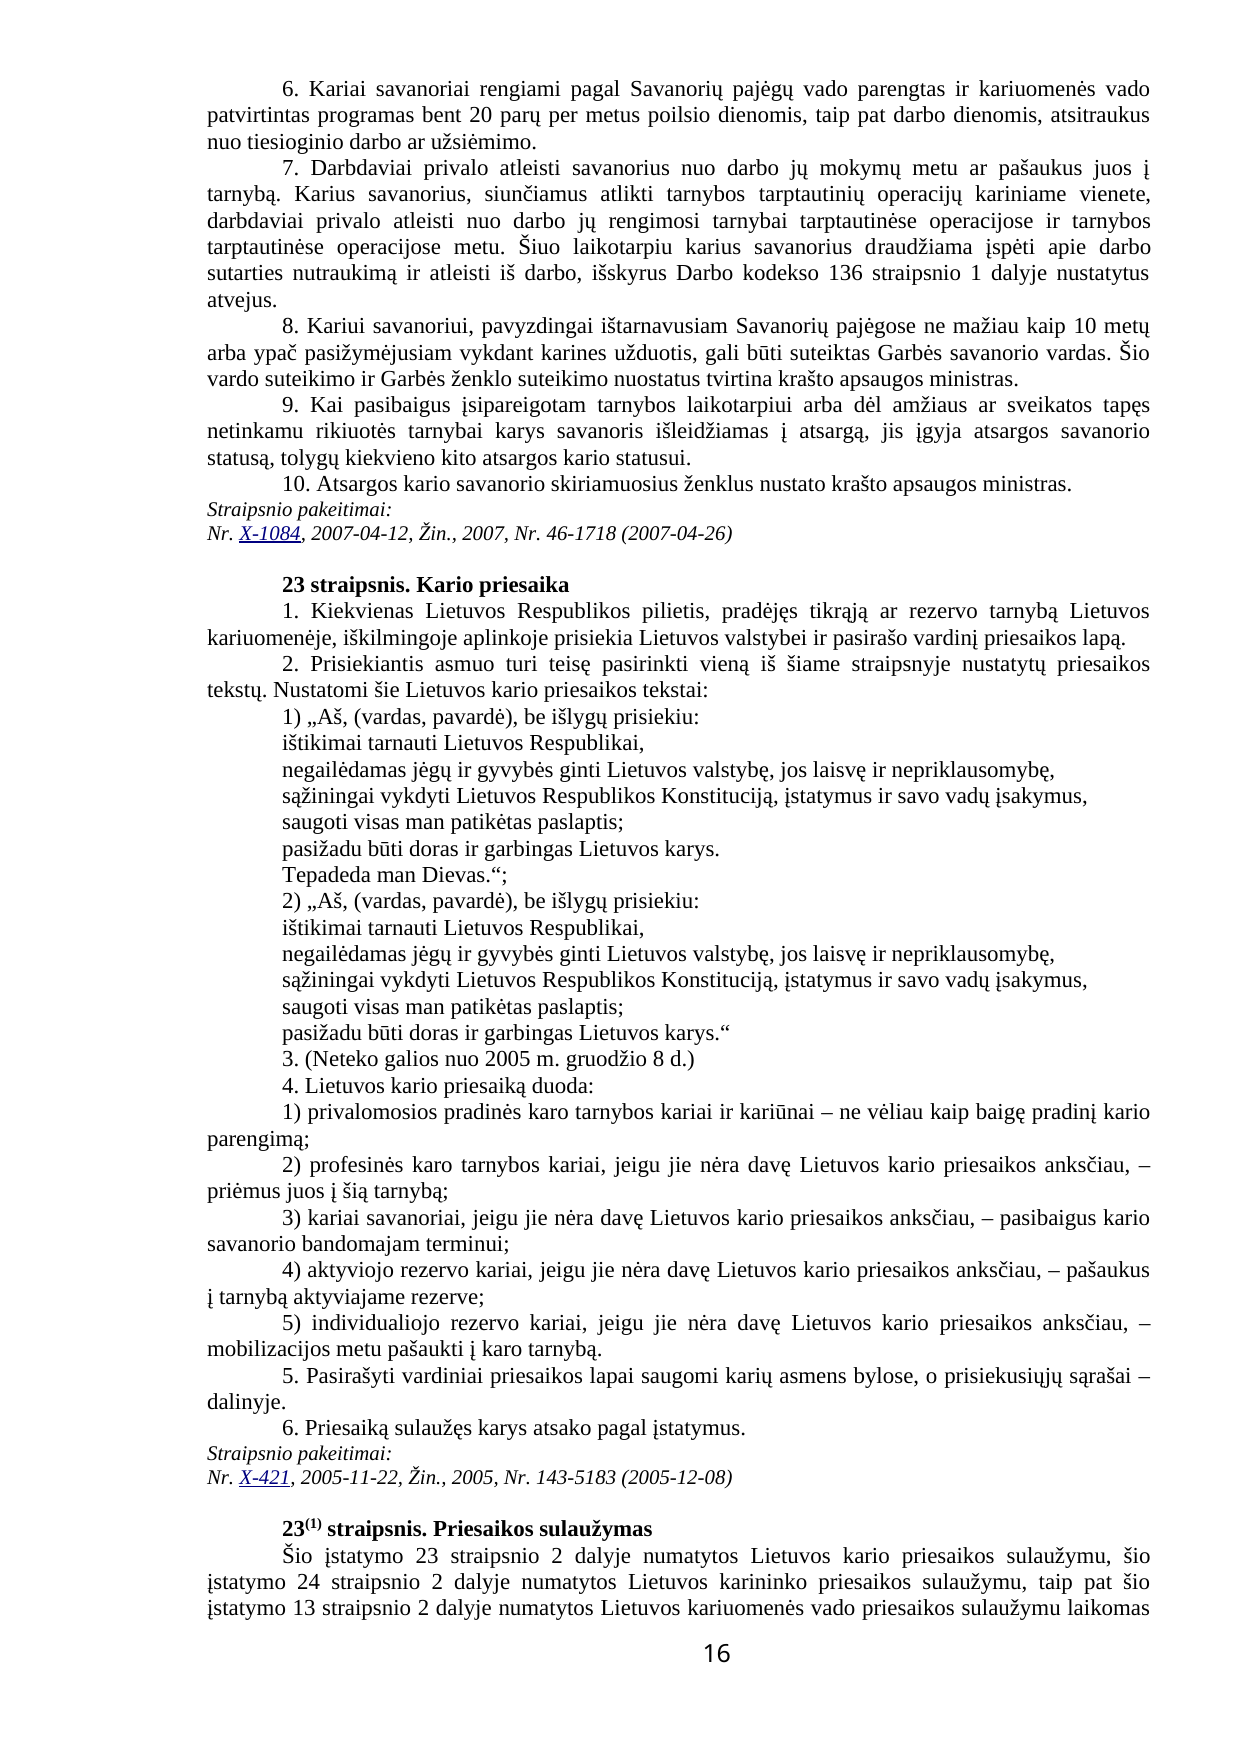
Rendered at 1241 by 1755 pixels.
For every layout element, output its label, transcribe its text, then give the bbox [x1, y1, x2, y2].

text 7. Darbdaviai privalo atleisti savanorius nuo darbo jų mokymų metu ar pašaukus juos į tarnybą. Karius savanorius, siunčiamus atlikti tarnybos tarptautinių operacijų kariniame vienete, darbdaviai privalo atleisti nuo darbo jų rengimosi tarnybai tarptautinėse operacijose ir tarnybos tarptautinėse operacijose metu. Šiuo laikotarpiu karius savanorius draudžiama įspėti apie darbo sutarties nutraukimą ir atleisti iš darbo, išskyrus Darbo kodekso 136 straipsnio 1 dalyje nustatytus atvejus. [207, 154, 1152, 312]
text 2) profesinės karo tarnybos kariai, jeigu jie nėra davę Lietuvos kario priesaikos anksčiau, – priėmus juos į šią tarnybą; [207, 1151, 1152, 1204]
text 5) individualiojo rezervo kariai, jeigu jie nėra davę Lietuvos kario priesaikos anksčiau, – mobilizacijos metu pašaukti į karo tarnybą. [207, 1309, 1152, 1362]
text 3) kariai savanoriai, jeigu jie nėra davę Lietuvos kario priesaikos anksčiau, – pasibaigus kario savanorio bandomajam terminui; [207, 1204, 1152, 1256]
text 1) privalomosios pradinės karo tarnybos kariai ir kariūnai – ne vėliau kaip baigę pradinį kario parengimą; [207, 1098, 1152, 1151]
text 8. Kariui savanoriui, pavyzdingai ištarnavusiam Savanorių pajėgose ne mažiau kaip 10 metų arba ypač pasižymėjusiam vykdant karines užduotis, gali būti suteiktas Garbės savanorio vardas. Šio vardo suteikimo ir Garbės ženklo suteikimo nuostatus tvirtina krašto apsaugos ministras. [207, 312, 1152, 391]
text 1) „Aš, (vardas, pavardė), be išlygų prisiekiu: [207, 703, 1152, 729]
text ištikimai tarnauti Lietuvos Respublikai, [207, 729, 1152, 756]
text Straipsnio pakeitimai: [207, 497, 1152, 521]
text Nr. X-1084, 2007-04-12, Žin., 2007, Nr. 46-1718 (2007-04-26) [207, 521, 1152, 545]
text 23 straipsnis. Kario priesaika [207, 571, 1152, 597]
text 5. Pasirašyti vardiniai priesaikos lapai saugomi karių asmens bylose, o prisiekusiųjų sąrašai – dalinyje. [207, 1362, 1152, 1414]
text 2) „Aš, (vardas, pavardė), be išlygų prisiekiu: [207, 887, 1152, 914]
text pasižadu būti doras ir garbingas Lietuvos karys. [207, 835, 1152, 861]
text negailėdamas jėgų ir gyvybės ginti Lietuvos valstybę, jos laisvę ir nepriklausomybę, [207, 940, 1152, 966]
text 9. Kai pasibaigus įsipareigotam tarnybos laikotarpiui arba dėl amžiaus ar sveikatos tapęs netinkamu rikiuotės tarnybai karys savanoris išleidžiamas į atsargą, jis įgyja atsargos savanorio statusą, tolygų kiekvieno kito atsargos kario statusui. [207, 391, 1152, 470]
text 4) aktyviojo rezervo kariai, jeigu jie nėra davę Lietuvos kario priesaikos anksčiau, – pašaukus į tarnybą aktyviajame rezerve; [207, 1256, 1152, 1309]
text Straipsnio pakeitimai: [207, 1441, 1152, 1465]
text 3. (Neteko galios nuo 2005 m. gruodžio 8 d.) [207, 1046, 1152, 1072]
text Nr. X-421, 2005-11-22, Žin., 2005, Nr. 143-5183 (2005-12-08) [207, 1465, 1152, 1489]
text 10. Atsargos kario savanorio skiriamuosius ženklus nustato krašto apsaugos ministras. [207, 470, 1152, 497]
text sąžiningai vykdyti Lietuvos Respublikos Konstituciją, įstatymus ir savo vadų įsakymus, [207, 966, 1152, 993]
text 23(1) straipsnis. Priesaikos sulaužymas [207, 1515, 1152, 1542]
text 2. Prisiekiantis asmuo turi teisę pasirinkti vieną iš šiame straipsnyje nustatytų priesaikos tekstų. Nustatomi šie Lietuvos kario priesaikos tekstai: [207, 650, 1152, 703]
text Tepadeda man Dievas.“; [207, 861, 1152, 887]
text pasižadu būti doras ir garbingas Lietuvos karys.“ [207, 1019, 1152, 1046]
text saugoti visas man patikėtas paslaptis; [207, 808, 1152, 835]
text Šio įstatymo 23 straipsnio 2 dalyje numatytos Lietuvos kario priesaikos sulaužymu, šio įstatymo 24 straipsnio 2 dalyje numatytos Lietuvos karininko priesaikos sulaužymu, taip pat šio įstatymo 13 straipsnio 2 dalyje numatytos Lietuvos kariuomenės vado priesaikos sulaužymu laikomas [207, 1542, 1152, 1621]
text 1. Kiekvienas Lietuvos Respublikos pilietis, pradėjęs tikrąją ar rezervo tarnybą Lietuvos kariuomenėje, iškilmingoje aplinkoje prisiekia Lietuvos valstybei ir pasirašo vardinį priesaikos lapą. [207, 597, 1152, 650]
text 6. Priesaiką sulaužęs karys atsako pagal įstatymus. [207, 1414, 1152, 1441]
text negailėdamas jėgų ir gyvybės ginti Lietuvos valstybę, jos laisvę ir nepriklausomybę, [207, 756, 1152, 782]
text sąžiningai vykdyti Lietuvos Respublikos Konstituciją, įstatymus ir savo vadų įsakymus, [207, 782, 1152, 808]
text 6. Kariai savanoriai rengiami pagal Savanorių pajėgų vado parengtas ir kariuomenės vado patvirtintas programas bent 20 parų per metus poilsio dienomis, taip pat darbo dienomis, atsitraukus nuo tiesioginio darbo ar užsiėmimo. [207, 75, 1152, 154]
text ištikimai tarnauti Lietuvos Respublikai, [207, 914, 1152, 940]
text saugoti visas man patikėtas paslaptis; [207, 993, 1152, 1019]
text 4. Lietuvos kario priesaiką duoda: [207, 1072, 1152, 1098]
